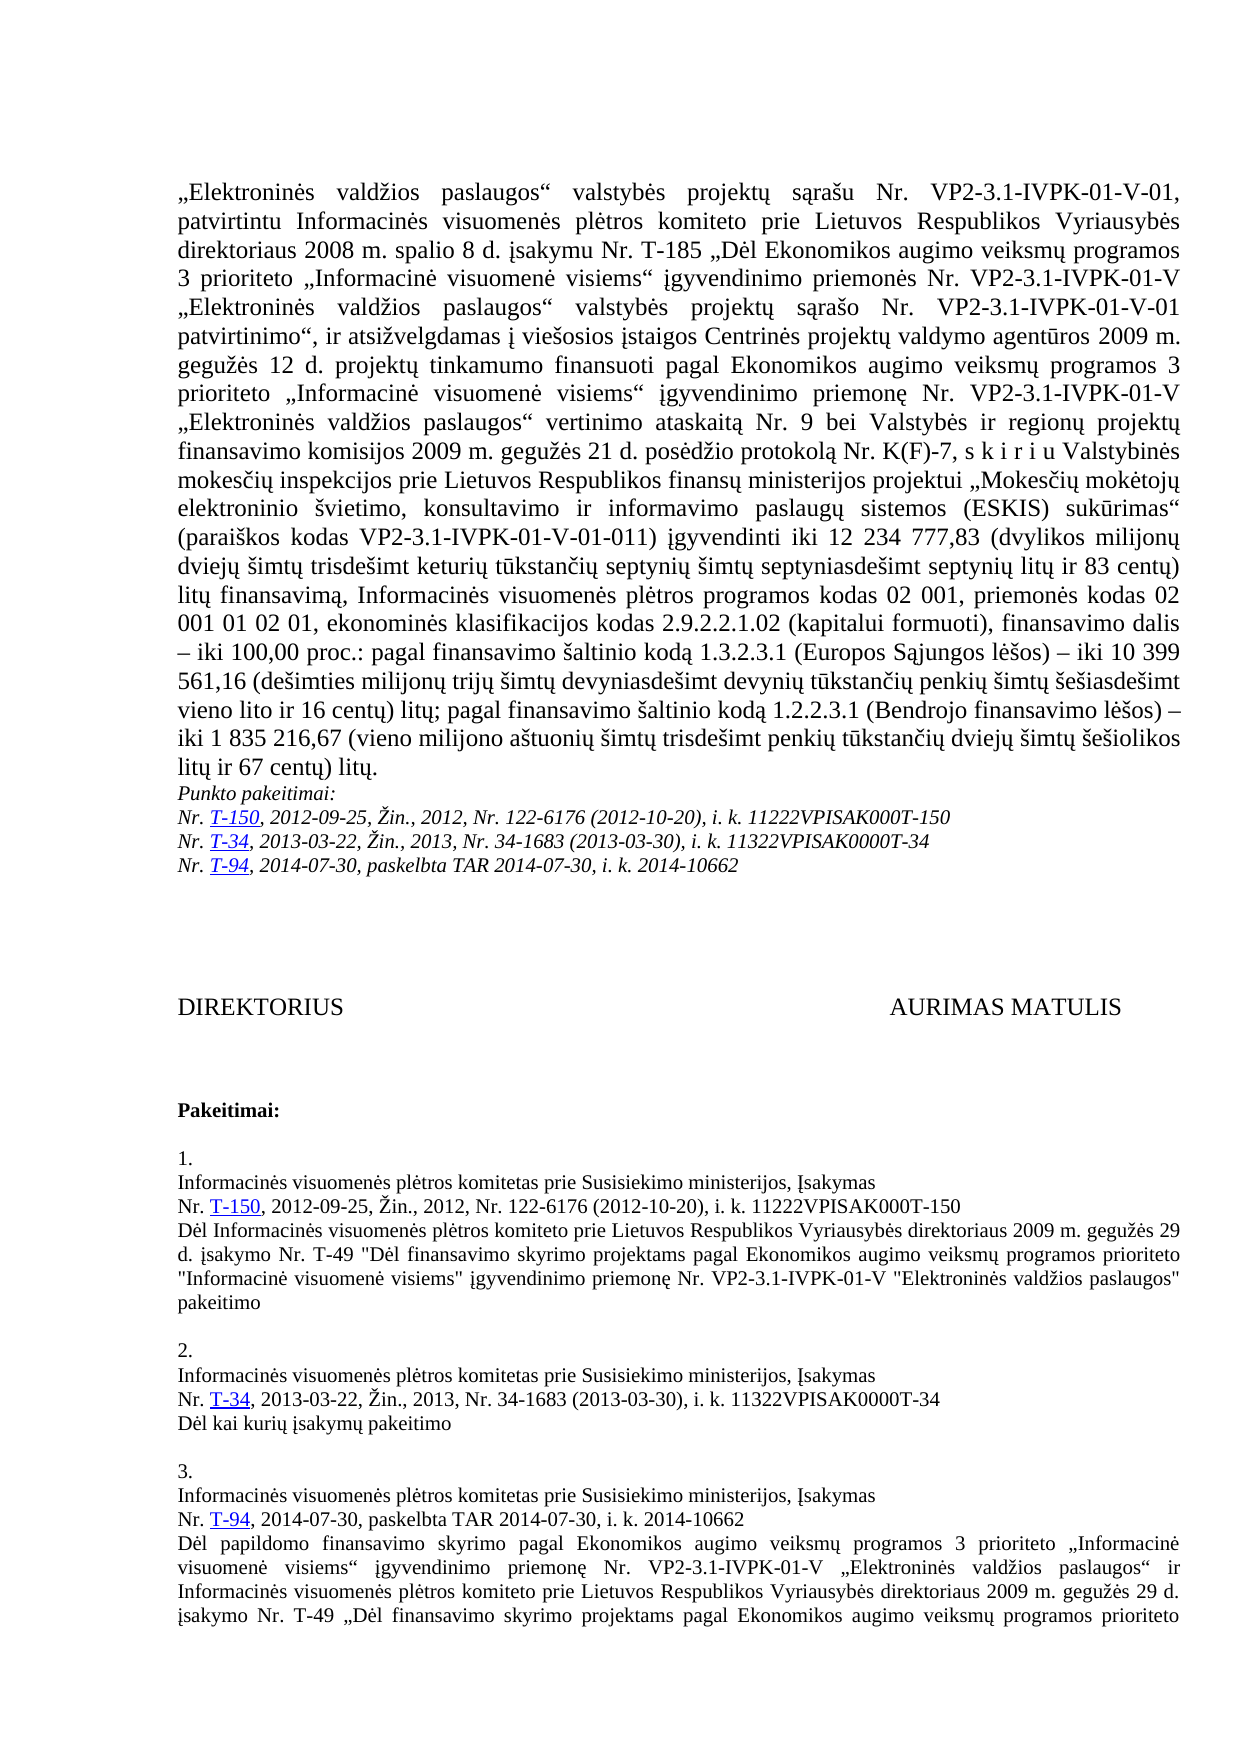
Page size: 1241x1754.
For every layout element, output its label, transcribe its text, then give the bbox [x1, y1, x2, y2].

text Pakeitimai: [177, 1098, 1181, 1122]
text 1. [177, 1146, 1181, 1170]
text Punkto pakeitimai: [177, 781, 1181, 805]
text Informacinės visuomenės plėtros komitetas prie Susisiekimo ministerijos, Įsakymas [177, 1483, 1181, 1507]
text DIREKTORIUS AURIMAS MATULIS [177, 992, 1181, 1021]
text 2. [177, 1338, 1181, 1362]
text Dėl Informacinės visuomenės plėtros komiteto prie Lietuvos Respublikos Vyriausybės direktoriaus 2009 m. gegužės 29 d. įsakymo Nr. T-49 "Dėl finansavimo skyrimo projektams pagal Ekonomikos augimo veiksmų programos prioriteto "Informacinė visuomenė visiems" įgyvendinimo priemonę Nr. VP2-3.1-IVPK-01-V "Elektroninės valdžios paslaugos" pakeitimo [177, 1218, 1181, 1314]
text „Elektroninės valdžios paslaugos“ valstybės projektų sąrašu Nr. VP2-3.1-IVPK-01-V-01, patvirtintu Informacinės visuomenės plėtros komiteto prie Lietuvos Respublikos Vyriausybės direktoriaus 2008 m. spalio 8 d. įsakymu Nr. T-185 „Dėl Ekonomikos augimo veiksmų programos 3 prioriteto „Informacinė visuomenė visiems“ įgyvendinimo priemonės Nr. VP2-3.1-IVPK-01-V „Elektroninės valdžios paslaugos“ valstybės projektų sąrašo Nr. VP2-3.1-IVPK-01-V-01 patvirtinimo“, ir atsižvelgdamas į viešosios įstaigos Centrinės projektų valdymo agentūros 2009 m. gegužės 12 d. projektų tinkamumo finansuoti pagal Ekonomikos augimo veiksmų programos 3 prioriteto „Informacinė visuomenė visiems“ įgyvendinimo priemonę Nr. VP2-3.1-IVPK-01-V „Elektroninės valdžios paslaugos“ vertinimo ataskaitą Nr. 9 bei Valstybės ir regionų projektų finansavimo komisijos 2009 m. gegužės 21 d. posėdžio protokolą Nr. K(F)-7, s k i r i u Valstybinės mokesčių inspekcijos prie Lietuvos Respublikos finansų ministerijos projektui „Mokesčių mokėtojų elektroninio švietimo, konsultavimo ir informavimo paslaugų sistemos (ESKIS) sukūrimas“ (paraiškos kodas VP2-3.1-IVPK-01-V-01-011) įgyvendinti iki 12 234 777,83 (dvylikos milijonų dviejų šimtų trisdešimt keturių tūkstančių septynių šimtų septyniasdešimt septynių litų ir 83 centų) litų finansavimą, Informacinės visuomenės plėtros programos kodas 02 001, priemonės kodas 02 001 01 02 01, ekonominės klasifikacijos kodas 2.9.2.2.1.02 (kapitalui formuoti), finansavimo dalis – iki 100,00 proc.: pagal finansavimo šaltinio kodą 1.3.2.3.1 (Europos Sąjungos lėšos) – iki 10 399 561,16 (dešimties milijonų trijų šimtų devyniasdešimt devynių tūkstančių penkių šimtų šešiasdešimt vieno lito ir 16 centų) litų; pagal finansavimo šaltinio kodą 1.2.2.3.1 (Bendrojo finansavimo lėšos) – iki 1 835 216,67 (vieno milijono aštuonių šimtų trisdešimt penkių tūkstančių dviejų šimtų šešiolikos litų ir 67 centų) litų. [177, 177, 1181, 781]
text Informacinės visuomenės plėtros komitetas prie Susisiekimo ministerijos, Įsakymas [177, 1170, 1181, 1194]
text Nr. T-34, 2013-03-22, Žin., 2013, Nr. 34-1683 (2013-03-30), i. k. 11322VPISAK0000T-34 [177, 1387, 1181, 1411]
text Dėl kai kurių įsakymų pakeitimo [177, 1411, 1181, 1435]
text Informacinės visuomenės plėtros komitetas prie Susisiekimo ministerijos, Įsakymas [177, 1362, 1181, 1387]
text 3. [177, 1459, 1181, 1483]
text Nr. T-34, 2013-03-22, Žin., 2013, Nr. 34-1683 (2013-03-30), i. k. 11322VPISAK0000T-34 [177, 829, 1181, 853]
text Dėl papildomo finansavimo skyrimo pagal Ekonomikos augimo veiksmų programos 3 prioriteto „Informacinė visuomenė visiems“ įgyvendinimo priemonę Nr. VP2-3.1-IVPK-01-V „Elektroninės valdžios paslaugos“ ir Informacinės visuomenės plėtros komiteto prie Lietuvos Respublikos Vyriausybės direktoriaus 2009 m. gegužės 29 d. įsakymo Nr. T-49 „Dėl finansavimo skyrimo projektams pagal Ekonomikos augimo veiksmų programos prioriteto [177, 1531, 1181, 1627]
text Nr. T-150, 2012-09-25, Žin., 2012, Nr. 122-6176 (2012-10-20), i. k. 11222VPISAK000T-150 [177, 805, 1181, 829]
text Nr. T-94, 2014-07-30, paskelbta TAR 2014-07-30, i. k. 2014-10662 [177, 1507, 1181, 1531]
text Nr. T-94, 2014-07-30, paskelbta TAR 2014-07-30, i. k. 2014-10662 [177, 853, 1181, 877]
text Nr. T-150, 2012-09-25, Žin., 2012, Nr. 122-6176 (2012-10-20), i. k. 11222VPISAK000T-150 [177, 1194, 1181, 1218]
